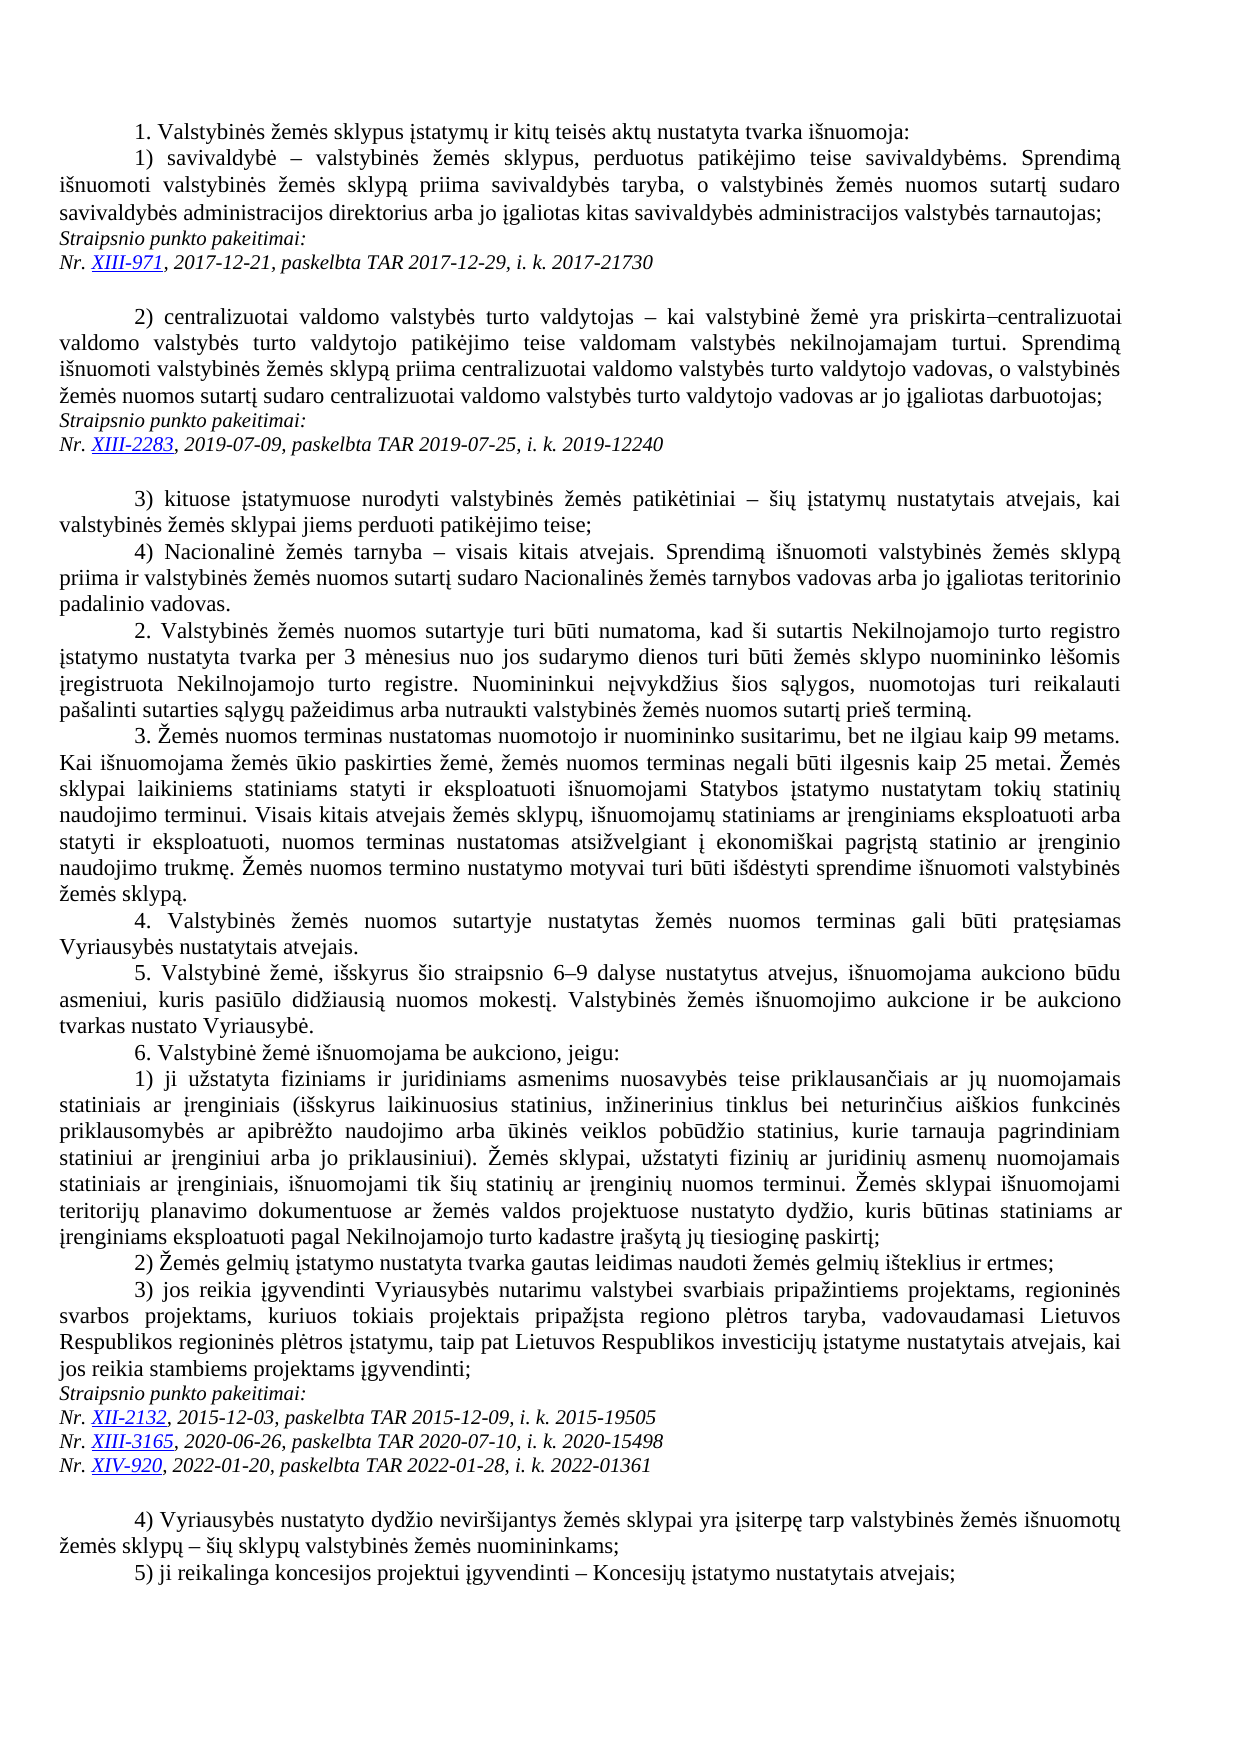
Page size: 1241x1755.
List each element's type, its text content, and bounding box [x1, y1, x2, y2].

text Nr. XIII-2283, 2019-07-09, paskelbta TAR 2019-07-25, i. k. 2019-12240 [59, 432, 1122, 456]
text 2. Valstybinės žemės nuomos sutartyje turi būti numatoma, kad ši sutartis Nekilnojamojo turto registro įstatymo nustatyta tvarka per 3 mėnesius nuo jos sudarymo dienos turi būti žemės sklypo nuomininko lėšomis įregistruota Nekilnojamojo turto registre. Nuomininkui neįvykdžius šios sąlygos, nuomotojas turi reikalauti pašalinti sutarties sąlygų pažeidimus arba nutraukti valstybinės žemės nuomos sutartį prieš terminą. [59, 617, 1122, 722]
text Straipsnio punkto pakeitimai: [59, 408, 1122, 432]
text 2) centralizuotai valdomo valstybės turto valdytojas – kai valstybinė žemė yra priskirta centralizuotai valdomo valstybės turto valdytojo patikėjimo teise valdomam valstybės nekilnojamajam turtui. Sprendimą išnuomoti valstybinės žemės sklypą priima centralizuotai valdomo valstybės turto valdytojo vadovas, o valstybinės žemės nuomos sutartį sudaro centralizuotai valdomo valstybės turto valdytojo vadovas ar jo įgaliotas darbuotojas; [59, 303, 1122, 408]
text Nr. XIV-920, 2022-01-20, paskelbta TAR 2022-01-28, i. k. 2022-01361 [59, 1453, 1122, 1477]
text 6. Valstybinė žemė išnuomojama be aukciono, jeigu: [59, 1038, 1122, 1065]
text 5) ji reikalinga koncesijos projektui įgyvendinti – Koncesijų įstatymo nustatytais atvejais; [59, 1559, 1122, 1585]
text Straipsnio punkto pakeitimai: [59, 226, 1122, 250]
text Nr. XIII-3165, 2020-06-26, paskelbta TAR 2020-07-10, i. k. 2020-15498 [59, 1429, 1122, 1453]
text Nr. XII-2132, 2015-12-03, paskelbta TAR 2015-12-09, i. k. 2015-19505 [59, 1405, 1122, 1429]
text 3) jos reikia įgyvendinti Vyriausybės nutarimu valstybei svarbiais pripažintiems projektams, regioninės svarbos projektams, kuriuos tokiais projektais pripažįsta regiono plėtros taryba, vadovaudamasi Lietuvos Respublikos regioninės plėtros įstatymu, taip pat Lietuvos Respublikos investicijų įstatyme nustatytais atvejais, kai jos reikia stambiems projektams įgyvendinti; [59, 1276, 1122, 1381]
text 3) kituose įstatymuose nurodyti valstybinės žemės patikėtiniai – šių įstatymų nustatytais atvejais, kai valstybinės žemės sklypai jiems perduoti patikėjimo teise; [59, 485, 1122, 538]
text 5. Valstybinė žemė, išskyrus šio straipsnio 6–9 dalyse nustatytus atvejus, išnuomojama aukciono būdu asmeniui, kuris pasiūlo didžiausią nuomos mokestį. Valstybinės žemės išnuomojimo aukcione ir be aukciono tvarkas nustato Vyriausybė. [59, 959, 1122, 1038]
text 3. Žemės nuomos terminas nustatomas nuomotojo ir nuomininko susitarimu, bet ne ilgiau kaip 99 metams. Kai išnuomojama žemės ūkio paskirties žemė, žemės nuomos terminas negali būti ilgesnis kaip 25 metai. Žemės sklypai laikiniems statiniams statyti ir eksploatuoti išnuomojami Statybos įstatymo nustatytam tokių statinių naudojimo terminui. Visais kitais atvejais žemės sklypų, išnuomojamų statiniams ar įrenginiams eksploatuoti arba statyti ir eksploatuoti, nuomos terminas nustatomas atsižvelgiant į ekonomiškai pagrįstą statinio ar įrenginio naudojimo trukmę. Žemės nuomos termino nustatymo motyvai turi būti išdėstyti sprendime išnuomoti valstybinės žemės sklypą. [59, 722, 1122, 907]
text 1) savivaldybė – valstybinės žemės sklypus, perduotus patikėjimo teise savivaldybėms. Sprendimą išnuomoti valstybinės žemės sklypą priima savivaldybės taryba, o valstybinės žemės nuomos sutartį sudaro savivaldybės administracijos direktorius arba jo įgaliotas kitas savivaldybės administracijos valstybės tarnautojas; [59, 144, 1122, 226]
text 4) Vyriausybės nustatyto dydžio neviršijantys žemės sklypai yra įsiterpę tarp valstybinės žemės išnuomotų žemės sklypų – šių sklypų valstybinės žemės nuomininkams; [59, 1506, 1122, 1559]
text 1. Valstybinės žemės sklypus įstatymų ir kitų teisės aktų nustatyta tvarka išnuomoja: [59, 118, 1122, 144]
text 4. Valstybinės žemės nuomos sutartyje nustatytas žemės nuomos terminas gali būti pratęsiamas Vyriausybės nustatytais atvejais. [59, 907, 1122, 959]
text 2) Žemės gelmių įstatymo nustatyta tvarka gautas leidimas naudoti žemės gelmių išteklius ir ertmes; [59, 1249, 1122, 1276]
text Straipsnio punkto pakeitimai: [59, 1381, 1122, 1405]
text 1) ji užstatyta fiziniams ir juridiniams asmenims nuosavybės teise priklausančiais ar jų nuomojamais statiniais ar įrenginiais (išskyrus laikinuosius statinius, inžinerinius tinklus bei neturinčius aiškios funkcinės priklausomybės ar apibrėžto naudojimo arba ūkinės veiklos pobūdžio statinius, kurie tarnauja pagrindiniam statiniui ar įrenginiui arba jo priklausiniui). Žemės sklypai, užstatyti fizinių ar juridinių asmenų nuomojamais statiniais ar įrenginiais, išnuomojami tik šių statinių ar įrenginių nuomos terminui. Žemės sklypai išnuomojami teritorijų planavimo dokumentuose ar žemės valdos projektuose nustatyto dydžio, kuris būtinas statiniams ar įrenginiams eksploatuoti pagal Nekilnojamojo turto kadastre įrašytą jų tiesioginę paskirtį; [59, 1065, 1122, 1249]
text Nr. XIII-971, 2017-12-21, paskelbta TAR 2017-12-29, i. k. 2017-21730 [59, 250, 1122, 274]
text 4) Nacionalinė žemės tarnyba – visais kitais atvejais. Sprendimą išnuomoti valstybinės žemės sklypą priima ir valstybinės žemės nuomos sutartį sudaro Nacionalinės žemės tarnybos vadovas arba jo įgaliotas teritorinio padalinio vadovas. [59, 538, 1122, 617]
